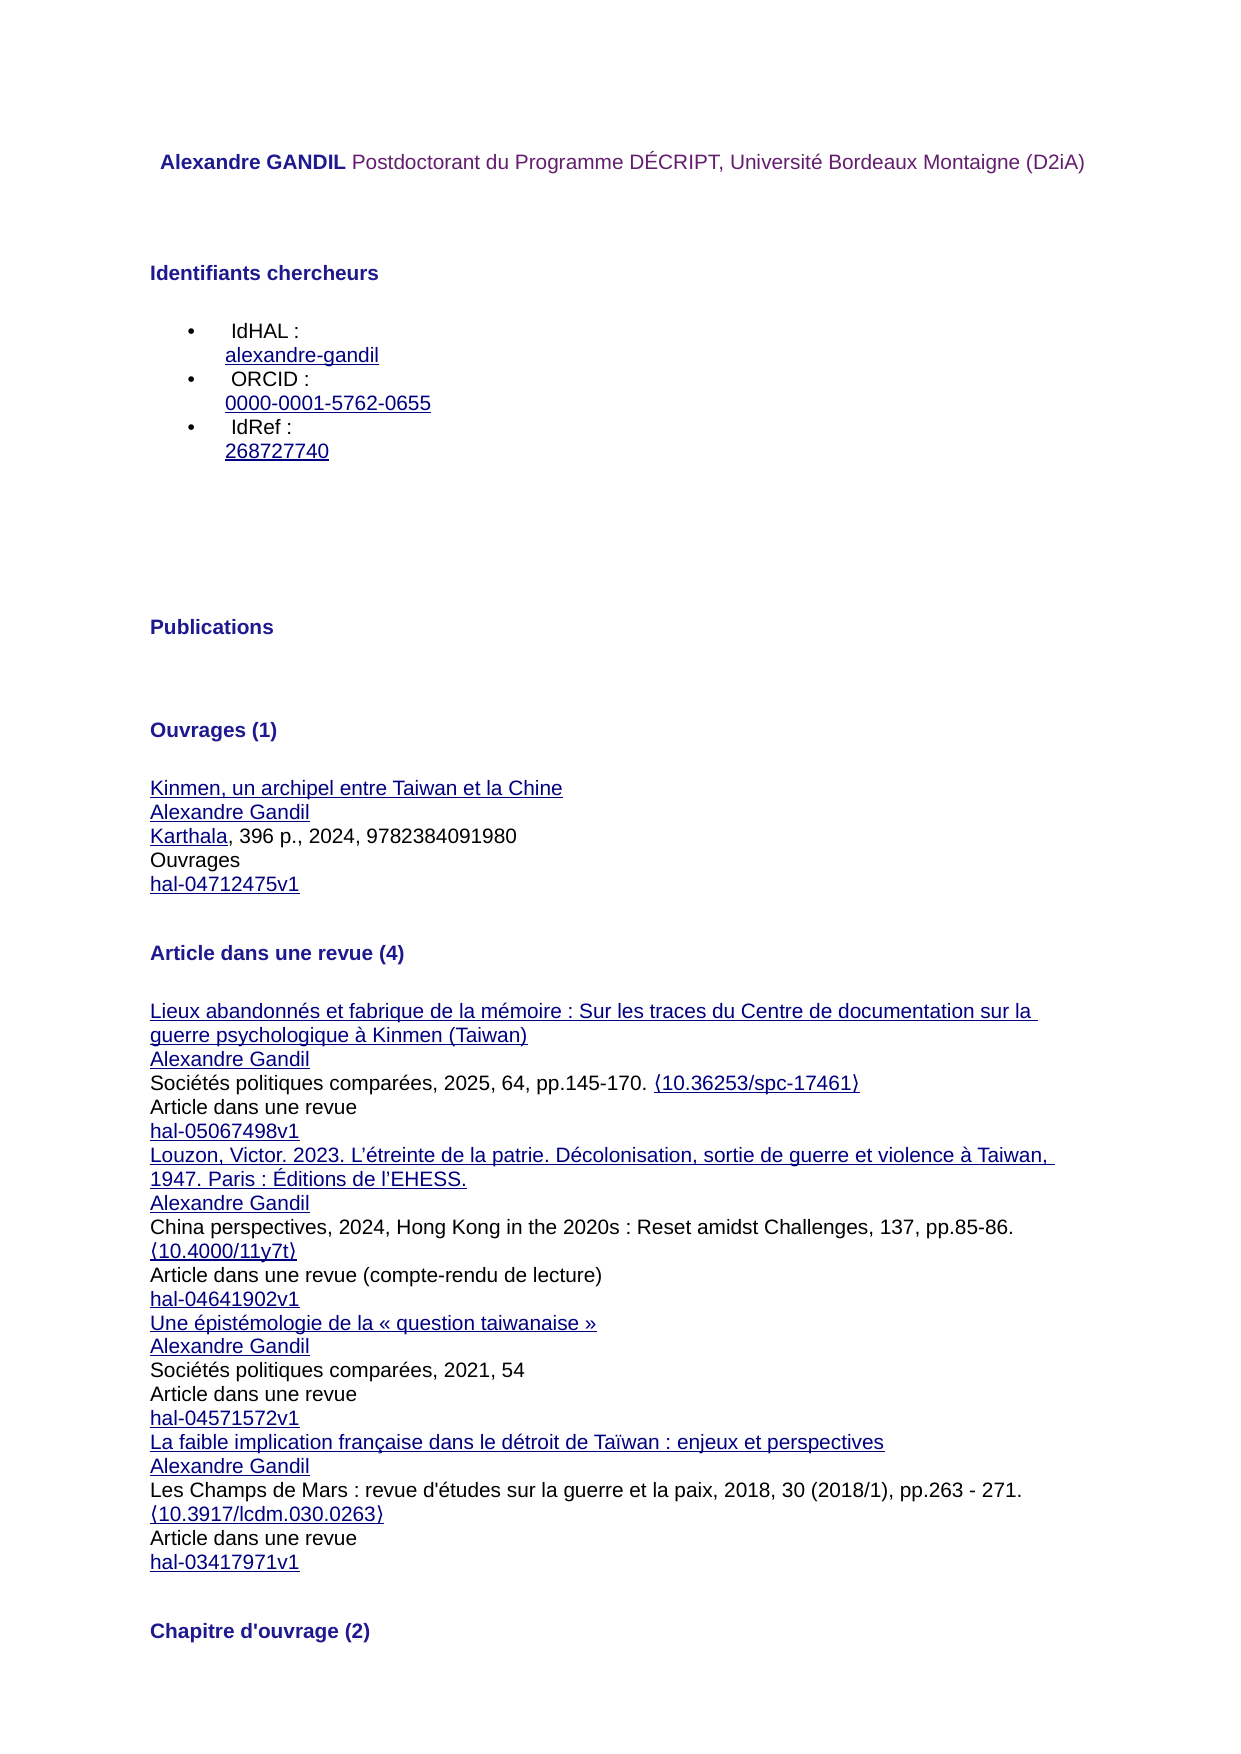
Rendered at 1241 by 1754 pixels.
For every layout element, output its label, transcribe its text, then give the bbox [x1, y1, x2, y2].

table_cell Louzon, Victor. 2023. L’étreinte de la patrie. Décolonisation, sortie de guerre et violence à Taiwan, 1947. Paris : Éditions de l’EHESS. Alexandre Gandil China perspectives, 2024, Hong Kong in the 2020s : Reset amidst Challenges, 137, pp.85-86. ⟨10.4000/11y7t⟩ Article dans une revue (compte-rendu de lecture) hal-04641902v1 [150, 1143, 1090, 1310]
subtitle Identifiants chercheurs [150, 260, 1090, 284]
list alexandre-gandil [187, 343, 1090, 367]
table_header Kinmen, un archipel entre Taiwan et la Chine Alexandre Gandil Karthala, 396 p., 2024, 9782384091980 Ouvrages hal-04712475v1 [150, 776, 1090, 896]
subtitle Alexandre GANDIL Postdoctorant du Programme DÉCRIPT, Université Bordeaux Montaigne (D2iA) [150, 150, 1090, 174]
subtitle Publications [150, 614, 1090, 638]
table_header Lieux abandonnés et fabrique de la mémoire : Sur les traces du Centre de documentation sur la guerre psychologique à Kinmen (Taiwan) Alexandre Gandil Sociétés politiques comparées, 2025, 64, pp.145-170. ⟨10.36253/spc-17461⟩ Article dans une revue hal-05067498v1 [150, 999, 1090, 1143]
list 268727740 [187, 438, 1090, 462]
subtitle Article dans une revue (4) [150, 941, 1090, 964]
list IdHAL : [187, 319, 1090, 343]
list ORCID : [187, 367, 1090, 391]
list IdRef : [187, 414, 1090, 438]
list 0000-0001-5762-0655 [187, 391, 1090, 414]
subtitle Chapitre d'ouvrage (2) [150, 1619, 1090, 1643]
table_cell La faible implication française dans le détroit de Taïwan : enjeux et perspectives Alexandre Gandil Les Champs de Mars : revue d'études sur la guerre et la paix, 2018, 30 (2018/1), pp.263 - 271. ⟨10.3917/lcdm.030.0263⟩ Article dans une revue hal-03417971v1 [150, 1430, 1090, 1574]
subtitle Ouvrages (1) [150, 718, 1090, 742]
table_cell Une épistémologie de la « question taiwanaise » Alexandre Gandil Sociétés politiques comparées, 2021, 54 Article dans une revue hal-04571572v1 [150, 1310, 1090, 1430]
